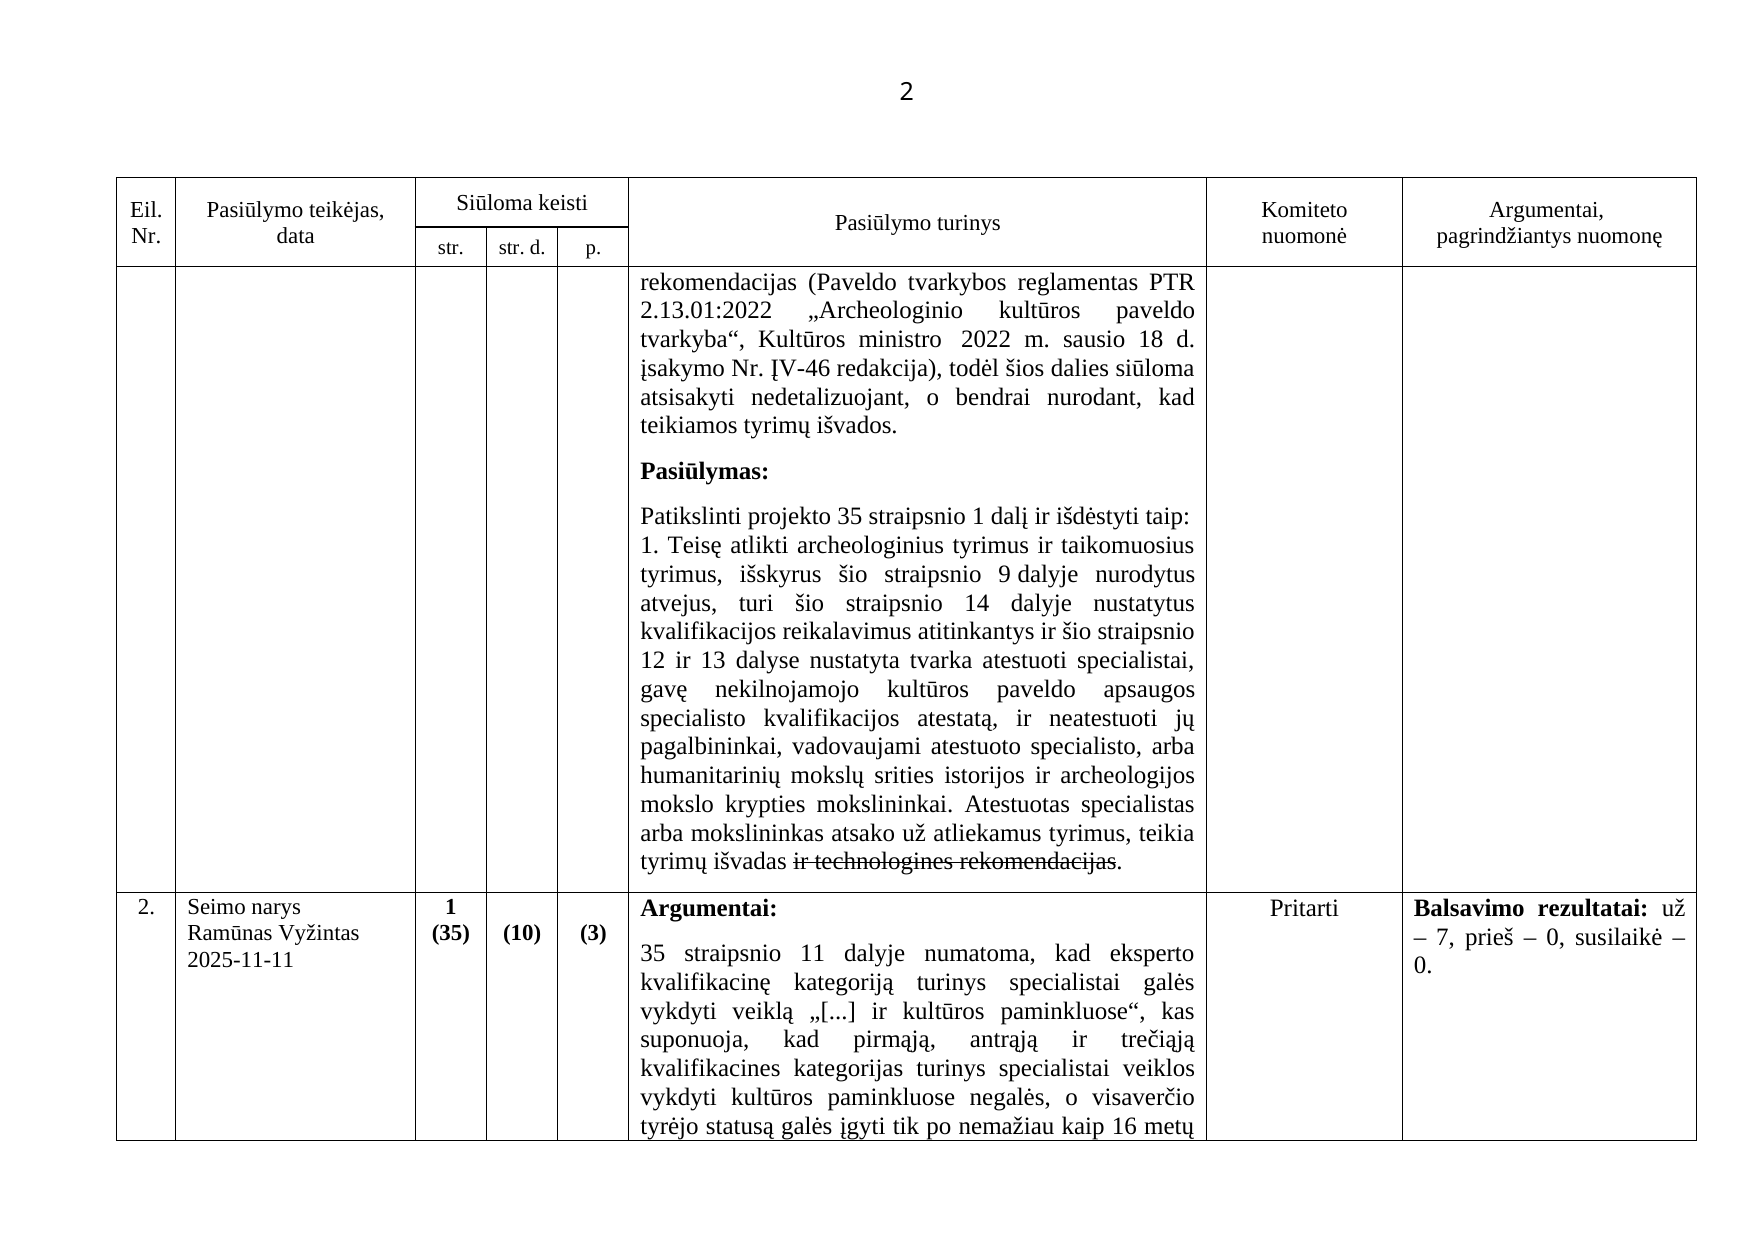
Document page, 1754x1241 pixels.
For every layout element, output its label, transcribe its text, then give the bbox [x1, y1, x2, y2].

table_cell [1403, 267, 1696, 892]
table_cell Balsavimo rezultatai: už – 7, prieš – 0, susilaikė – 0. [1403, 893, 1696, 1139]
table_cell Argumentai: 35 straipsnio 11 dalyje numatoma, kad eksperto kvalifikacinę kategoriją turinys specialistai galės vykdyti veiklą „[...] ir kultūros paminkluose“, kas suponuoja, kad pirmąją, antrąją ir trečiąją kvalifikacines kategorijas turinys specialistai veiklos vykdyti kultūros paminkluose negalės, o visaverčio tyrėjo statusą galės įgyti tik po nemažiau kaip 16 metų [629, 893, 1206, 1139]
table_cell [1207, 267, 1402, 892]
table_cell str. d. [487, 228, 557, 266]
table_cell (3) [558, 893, 628, 1139]
table_cell 2. [117, 893, 175, 1139]
table_cell Seimo narys Ramūnas Vyžintas 2025-11-11 [176, 893, 415, 1139]
table_header Eil. Nr. [117, 178, 175, 266]
table_header Siūloma keisti [416, 178, 628, 226]
table_cell [176, 267, 415, 892]
table_cell Pritarti [1207, 893, 1402, 1139]
table_cell p. [558, 228, 628, 266]
table_cell [558, 267, 628, 892]
table_header Pasiūlymo teikėjas, data [176, 178, 415, 266]
table_header Argumentai, pagrindžiantys nuomonę [1403, 178, 1696, 266]
table_cell (10) [487, 893, 557, 1139]
table_cell [416, 267, 486, 892]
table_header Komiteto nuomonė [1207, 178, 1402, 266]
table_header Pasiūlymo turinys [629, 178, 1206, 266]
table_cell [117, 267, 175, 892]
table_cell str. [416, 228, 486, 266]
table_cell 1 (35) [416, 893, 486, 1139]
table_cell [487, 267, 557, 892]
table_cell rekomendacijas (Paveldo tvarkybos reglamentas PTR 2.13.01:2022 „Archeologinio kultūros paveldo tvarkyba“, Kultūros ministro 2022 m. sausio 18 d. įsakymo Nr. ĮV-46 redakcija), todėl šios dalies siūloma atsisakyti nedetalizuojant, o bendrai nurodant, kad teikiamos tyrimų išvados. Pasiūlymas: Patikslinti projekto 35 straipsnio 1 dalį ir išdėstyti taip: 1. Teisę atlikti archeologinius tyrimus ir taikomuosius tyrimus, išskyrus šio straipsnio 9 dalyje nurodytus atvejus, turi šio straipsnio 14 dalyje nustatytus kvalifikacijos reikalavimus atitinkantys ir šio straipsnio 12 ir 13 dalyse nustatyta tvarka atestuoti specialistai, gavę nekilnojamojo kultūros paveldo apsaugos specialisto kvalifikacijos atestatą, ir neatestuoti jų pagalbininkai, vadovaujami atestuoto specialisto, arba humanitarinių mokslų srities istorijos ir archeologijos mokslo krypties mokslininkai. Atestuotas specialistas arba mokslininkas atsako už atliekamus tyrimus, teikia tyrimų išvadas ir technologines rekomendacijas. [629, 267, 1206, 892]
